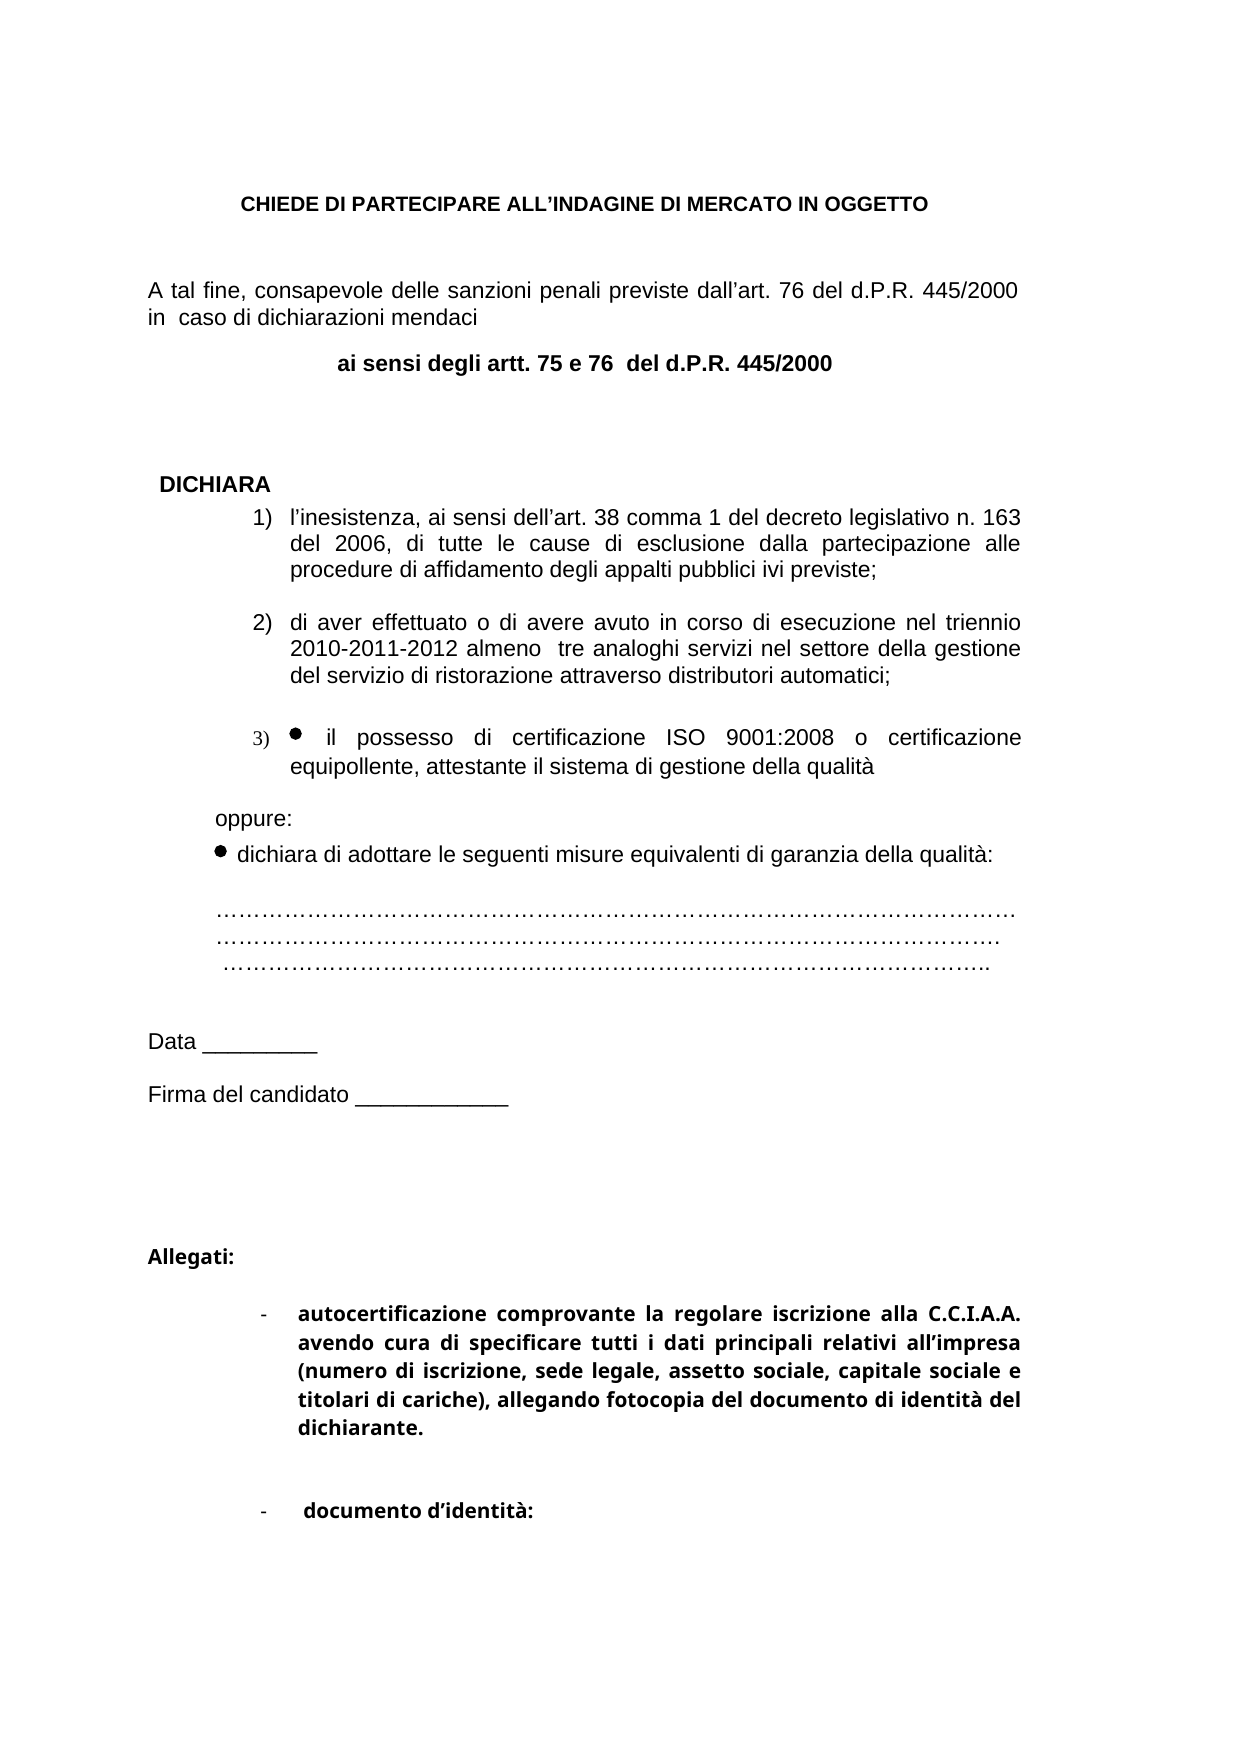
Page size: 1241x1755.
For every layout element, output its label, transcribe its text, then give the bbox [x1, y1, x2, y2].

text ……………………………………………………………………………………….. [222, 949, 1022, 975]
list  il possesso di certificazione ISO 9001:2008 o certificazione equipollente, attestante il sistema di gestione della qualità [252, 714, 1022, 779]
list autocertificazione comprovante la regolare iscrizione alla C.C.I.A.A. avendo cura di specificare tutti i dati principali relativi all’impresa (numero di iscrizione, sede legale, assetto sociale, capitale sociale e titolari di cariche), allegando fotocopia del documento di identità del dichiarante. [260, 1299, 1022, 1442]
text ai sensi degli artt. 75 e 76 del d.P.R. 445/2000 [148, 349, 1022, 376]
list l’inesistenza, ai sensi dell’art. 38 comma 1 del decreto legislativo n. 163 del 2006, di tutte le cause di esclusione dalla partecipazione alle procedure di affidamento degli appalti pubblici ivi previste; [252, 503, 1022, 582]
list di aver effettuato o di avere avuto in corso di esecuzione nel triennio 2010-2011-2012 almeno tre analoghi servizi nel settore della gestione del servizio di ristorazione attraverso distributori automatici; [252, 609, 1022, 688]
text oppure: [148, 805, 1022, 832]
text  dichiara di adottare le seguenti misure equivalenti di garanzia della qualità: [148, 832, 1022, 870]
text Firma del candidato ____________ [148, 1081, 1022, 1107]
text CHIEDE DI PARTECIPARE ALL’INDAGINE DI MERCATO IN OGGETTO [148, 192, 1022, 216]
text Data _________ [148, 1028, 1022, 1054]
list documento d’identità: [260, 1496, 1022, 1525]
text Allegati: [148, 1242, 1022, 1271]
text ………………………………………………………………………………………………………………………………………………………………………………………. [215, 896, 1022, 949]
text A tal fine, consapevole delle sanzioni penali previste dall’art. 76 del d.P.R. 445/2000 in caso di dichiarazioni mendaci [148, 277, 1019, 330]
text DICHIARA [159, 470, 1022, 497]
